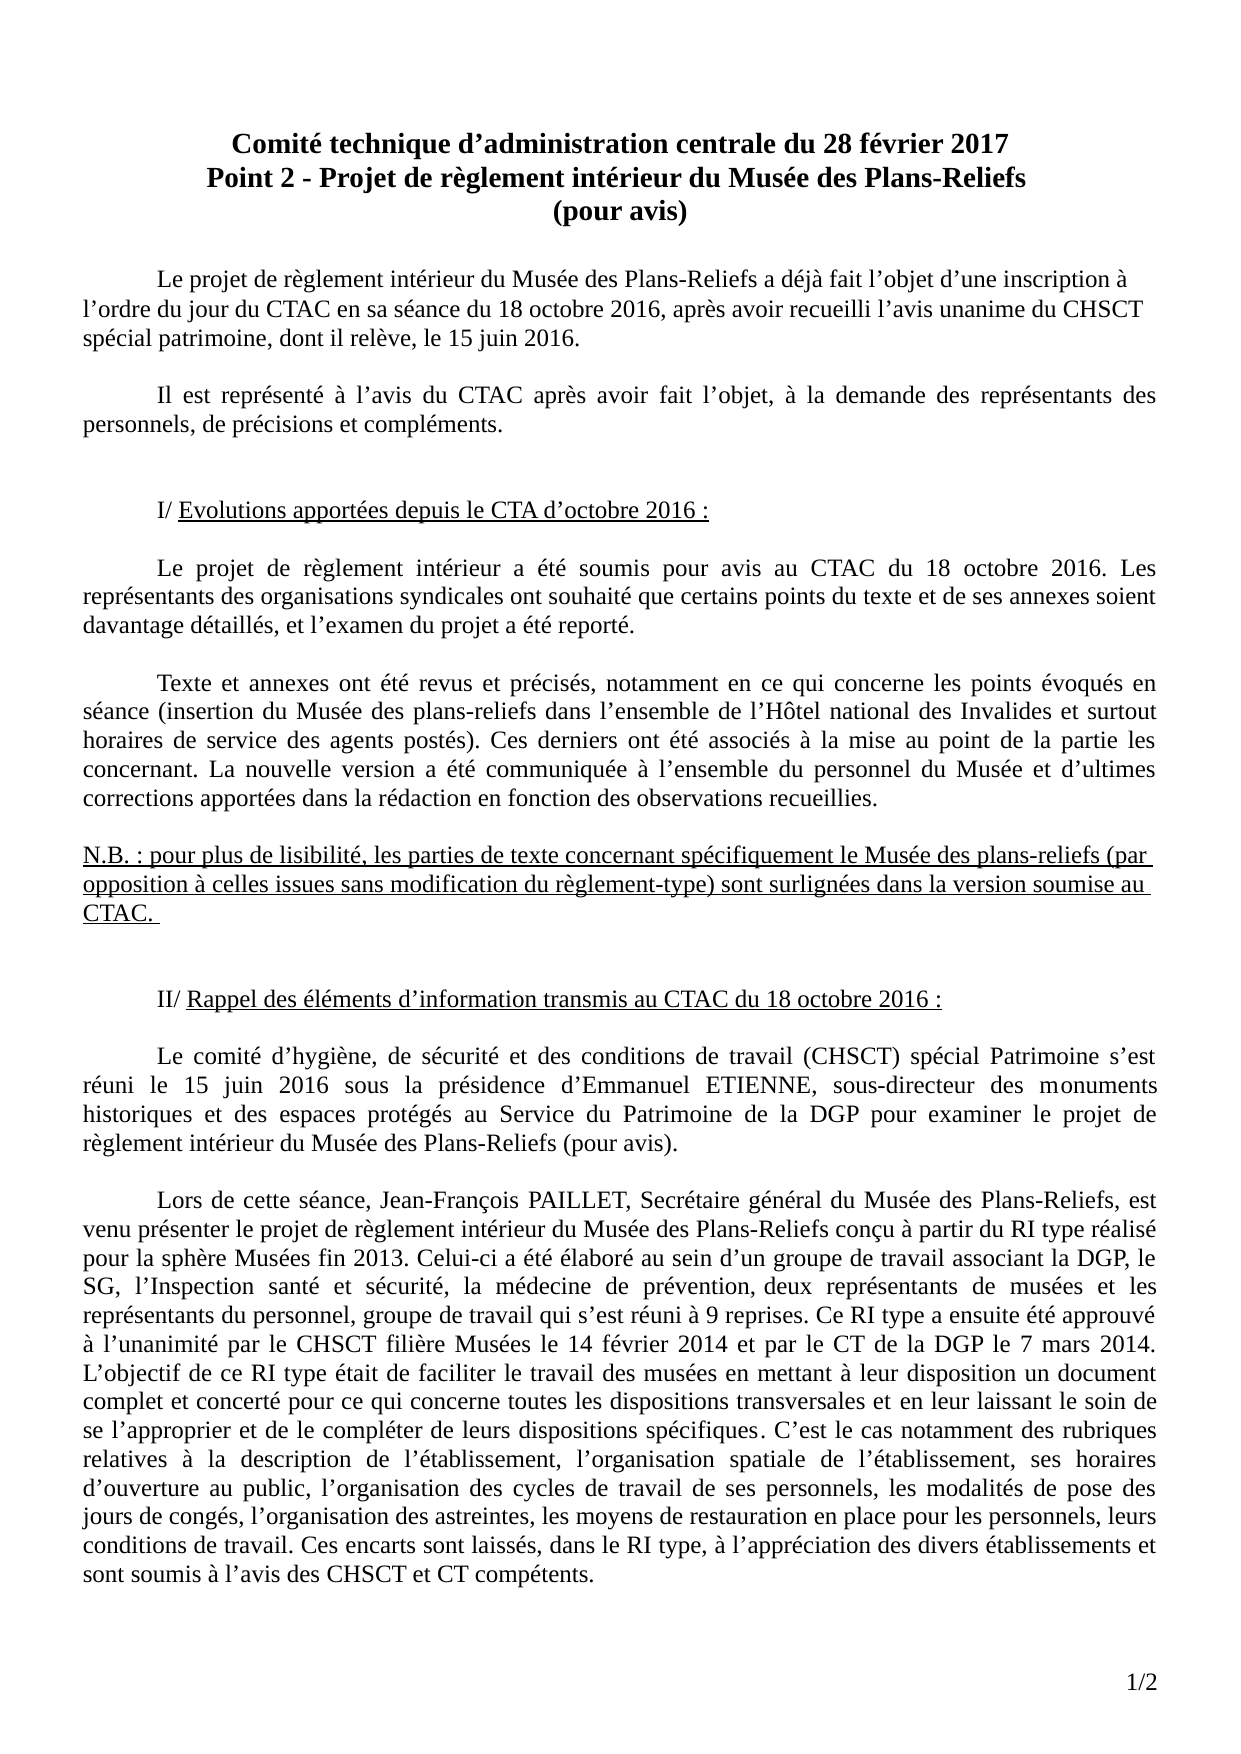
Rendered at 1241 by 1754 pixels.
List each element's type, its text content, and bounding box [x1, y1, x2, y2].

text Le projet de règlement intérieur a été soumis pour avis au CTAC du 18 octobre 2016. Les représentants des organisations syndicales ont souhaité que certains points du texte et de ses annexes soient davantage détaillés, et l’examen du projet a été reporté. [83, 553, 1157, 639]
text Comité technique d’administration centrale du 28 février 2017 [83, 126, 1157, 160]
text Il est représenté à l’avis du CTAC après avoir fait l’objet, à la demande des représentants des personnels, de précisions et compléments. [83, 380, 1157, 438]
text Le projet de règlement intérieur du Musée des Plans-Reliefs a déjà fait l’objet d’une inscription à l’ordre du jour du CTAC en sa séance du 18 octobre 2016, après avoir recueilli l’avis unanime du CHSCT spécial patrimoine, dont il relève, le 15 juin 2016. [83, 260, 1157, 351]
text II/ Rappel des éléments d’information transmis au CTAC du 18 octobre 2016 : [83, 984, 1157, 1013]
text Point 2 - Projet de règlement intérieur du Musée des Plans-Reliefs [83, 160, 1157, 193]
text Texte et annexes ont été revus et précisés, notamment en ce qui concerne les points évoqués en séance (insertion du Musée des plans-reliefs dans l’ensemble de l’Hôtel national des Invalides et surtout horaires de service des agents postés). Ces derniers ont été associés à la mise au point de la partie les concernant. La nouvelle version a été communiquée à l’ensemble du personnel du Musée et d’ultimes corrections apportées dans la rédaction en fonction des observations recueillies. [83, 668, 1157, 811]
text I/ Evolutions apportées depuis le CTA d’octobre 2016 : [83, 495, 1157, 524]
text (pour avis) [83, 193, 1157, 227]
text Lors de cette séance, Jean-François PAILLET, Secrétaire général du Musée des Plans-Reliefs, est venu présenter le projet de règlement intérieur du Musée des Plans-Reliefs conçu à partir du RI type réalisé pour la sphère Musées fin 2013. Celui-ci a été élaboré au sein d’un groupe de travail associant la DGP, le SG, l’Inspection santé et sécurité, la médecine de prévention, deux représentants de musées et les représentants du personnel, groupe de travail qui s’est réuni à 9 reprises. Ce RI type a ensuite été approuvé à l’unanimité par le CHSCT filière Musées le 14 février 2014 et par le CT de la DGP le 7 mars 2014. L’objectif de ce RI type était de faciliter le travail des musées en mettant à leur disposition un document complet et concerté pour ce qui concerne toutes les dispositions transversales et en leur laissant le soin de se l’approprier et de le compléter de leurs dispositions spécifiques. C’est le cas notamment des rubriques relatives à la description de l’établissement, l’organisation spatiale de l’établissement, ses horaires d’ouverture au public, l’organisation des cycles de travail de ses personnels, les modalités de pose des jours de congés, l’organisation des astreintes, les moyens de restauration en place pour les personnels, leurs conditions de travail. Ces encarts sont laissés, dans le RI type, à l’appréciation des divers établissements et sont soumis à l’avis des CHSCT et CT compétents. [83, 1185, 1157, 1588]
text N.B. : pour plus de lisibilité, les parties de texte concernant spécifiquement le Musée des plans-reliefs (par opposition à celles issues sans modification du règlement-type) sont surlignées dans la version soumise au CTAC. [83, 840, 1157, 926]
text Le comité d’hygiène, de sécurité et des conditions de travail (CHSCT) spécial Patrimoine s’est réuni le 15 juin 2016 sous la présidence d’Emmanuel ETIENNE, sous-directeur des monuments historiques et des espaces protégés au Service du Patrimoine de la DGP pour examiner le projet de règlement intérieur du Musée des Plans-Reliefs (pour avis). [83, 1041, 1157, 1156]
